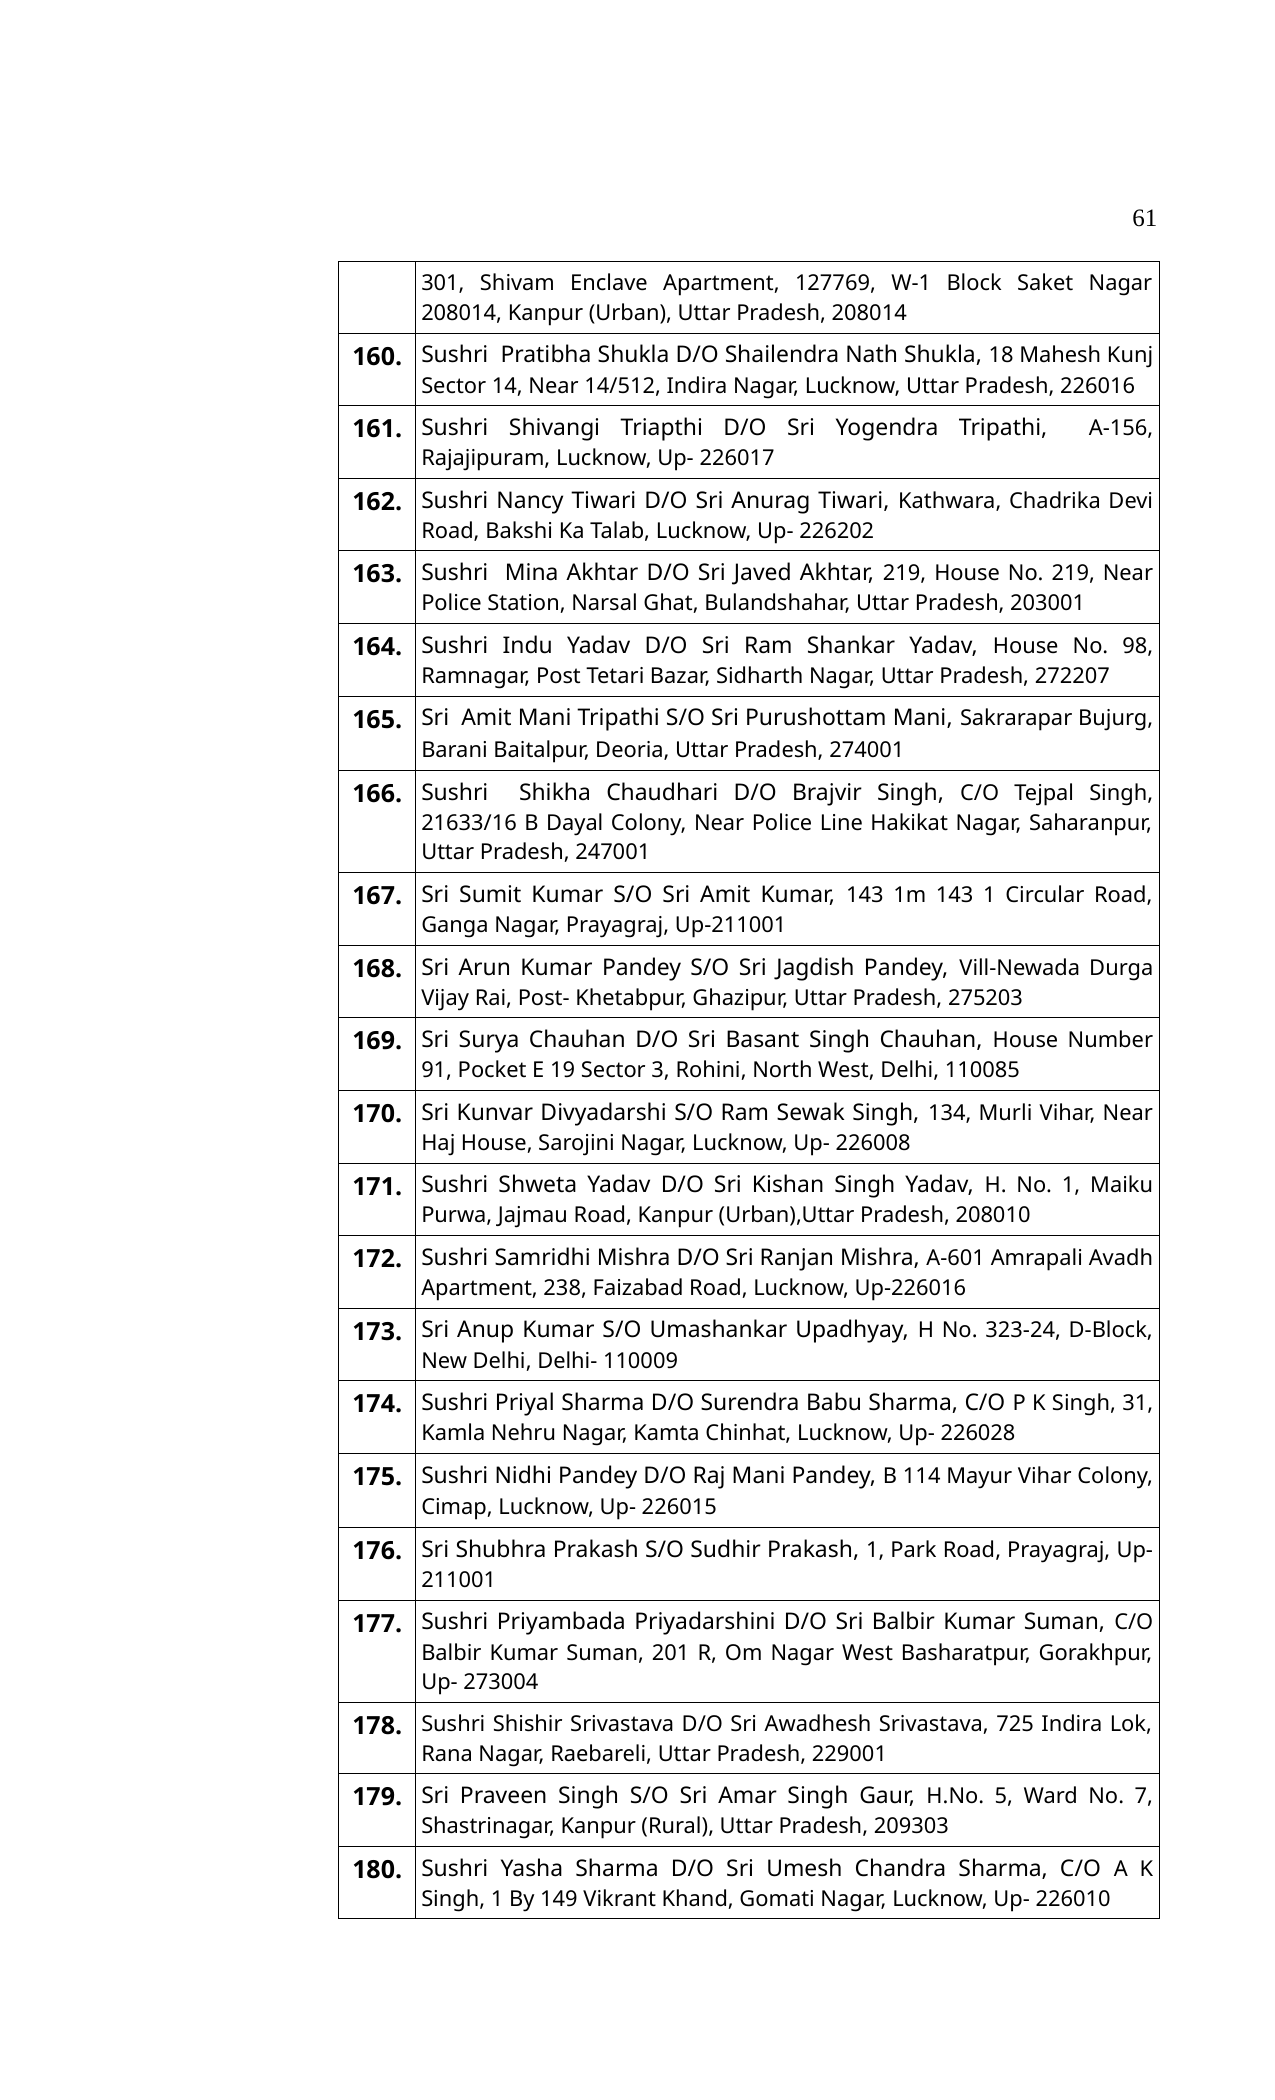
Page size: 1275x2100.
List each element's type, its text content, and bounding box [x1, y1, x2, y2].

table_cell Sushri Nidhi Pandey D/O Raj Mani Pandey, B 114 Mayur Vihar Colony, Cimap, Lucknow, Up- 226015 [416, 1454, 1159, 1527]
table_cell Sri Arun Kumar Pandey S/O Sri Jagdish Pandey, Vill-Newada Durga Vijay Rai, Post- Khetabpur, Ghazipur, Uttar Pradesh, 275203 [416, 946, 1159, 1017]
table_cell Sushri Pratibha Shukla D/O Shailendra Nath Shukla, 18 Mahesh Kunj Sector 14, Near 14/512, Indira Nagar, Lucknow, Uttar Pradesh, 226016 [416, 334, 1159, 405]
table_cell [339, 1528, 415, 1599]
table_cell [339, 551, 415, 623]
table_cell [339, 1847, 415, 1918]
table_cell Sri Anup Kumar S/O Umashankar Upadhyay, H No. 323-24, D-Block, New Delhi, Delhi- 110009 [416, 1309, 1159, 1380]
table_cell [339, 624, 415, 696]
table_cell Sushri Indu Yadav D/O Sri Ram Shankar Yadav, House No. 98, Ramnagar, Post Tetari Bazar, Sidharth Nagar, Uttar Pradesh, 272207 [416, 624, 1159, 696]
table_cell Sushri Samridhi Mishra D/O Sri Ranjan Mishra, A-601 Amrapali Avadh Apartment, 238, Faizabad Road, Lucknow, Up-226016 [416, 1236, 1159, 1308]
table_cell [339, 479, 415, 550]
table_cell Sushri Priyal Sharma D/O Surendra Babu Sharma, C/O P K Singh, 31, Kamla Nehru Nagar, Kamta Chinhat, Lucknow, Up- 226028 [416, 1381, 1159, 1453]
table_cell [339, 1018, 415, 1090]
table_cell [339, 262, 415, 332]
table_cell Sushri Yasha Sharma D/O Sri Umesh Chandra Sharma, C/O A K Singh, 1 By 149 Vikrant Khand, Gomati Nagar, Lucknow, Up- 226010 [416, 1847, 1159, 1918]
table_cell Sri Amit Mani Tripathi S/O Sri Purushottam Mani, Sakrarapar Bujurg, Barani Baitalpur, Deoria, Uttar Pradesh, 274001 [416, 697, 1159, 769]
table_cell [339, 1236, 415, 1308]
table_cell [339, 1381, 415, 1453]
table_cell [339, 406, 415, 478]
table_cell Sri Sumit Kumar S/O Sri Amit Kumar, 143 1m 143 1 Circular Road, Ganga Nagar, Prayagraj, Up-211001 [416, 873, 1159, 944]
table_cell Sri Surya Chauhan D/O Sri Basant Singh Chauhan, House Number 91, Pocket E 19 Sector 3, Rohini, North West, Delhi, 110085 [416, 1018, 1159, 1090]
table_cell Sushri Shweta Yadav D/O Sri Kishan Singh Yadav, H. No. 1, Maiku Purwa, Jajmau Road, Kanpur (Urban),Uttar Pradesh, 208010 [416, 1164, 1159, 1235]
table_cell Sri Kunvar Divyadarshi S/O Ram Sewak Singh, 134, Murli Vihar, Near Haj House, Sarojini Nagar, Lucknow, Up- 226008 [416, 1091, 1159, 1162]
table_cell [339, 1703, 415, 1773]
table_cell [339, 1774, 415, 1846]
table_cell [339, 1309, 415, 1380]
table_cell [339, 1454, 415, 1527]
table_cell Sushri Shikha Chaudhari D/O Brajvir Singh, C/O Tejpal Singh, 21633/16 B Dayal Colony, Near Police Line Hakikat Nagar, Saharanpur, Uttar Pradesh, 247001 [416, 771, 1159, 872]
table_cell [339, 1601, 415, 1702]
table_cell [339, 771, 415, 872]
table_cell Sushri Shishir Srivastava D/O Sri Awadhesh Srivastava, 725 Indira Lok, Rana Nagar, Raebareli, Uttar Pradesh, 229001 [416, 1703, 1159, 1773]
table_cell Sushri Nancy Tiwari D/O Sri Anurag Tiwari, Kathwara, Chadrika Devi Road, Bakshi Ka Talab, Lucknow, Up- 226202 [416, 479, 1159, 550]
table_cell Sushri Priyambada Priyadarshini D/O Sri Balbir Kumar Suman, C/O Balbir Kumar Suman, 201 R, Om Nagar West Basharatpur, Gorakhpur, Up- 273004 [416, 1601, 1159, 1702]
table_cell [339, 697, 415, 769]
table_cell Sri Praveen Singh S/O Sri Amar Singh Gaur, H.No. 5, Ward No. 7, Shastrinagar, Kanpur (Rural), Uttar Pradesh, 209303 [416, 1774, 1159, 1846]
table_cell [339, 334, 415, 405]
table_cell [339, 946, 415, 1017]
table_cell [339, 1164, 415, 1235]
table_cell Sushri Mina Akhtar D/O Sri Javed Akhtar, 219, House No. 219, Near Police Station, Narsal Ghat, Bulandshahar, Uttar Pradesh, 203001 [416, 551, 1159, 623]
table_cell Sri Shubhra Prakash S/O Sudhir Prakash, 1, Park Road, Prayagraj, Up- 211001 [416, 1528, 1159, 1599]
table_cell [339, 873, 415, 944]
table_cell Sushri Shivangi Triapthi D/O Sri Yogendra Tripathi, A-156, Rajajipuram, Lucknow, Up- 226017 [416, 406, 1159, 478]
table_cell [339, 1091, 415, 1162]
table_cell 301, Shivam Enclave Apartment, 127769, W-1 Block Saket Nagar 208014, Kanpur (Urban), Uttar Pradesh, 208014 [416, 262, 1159, 332]
